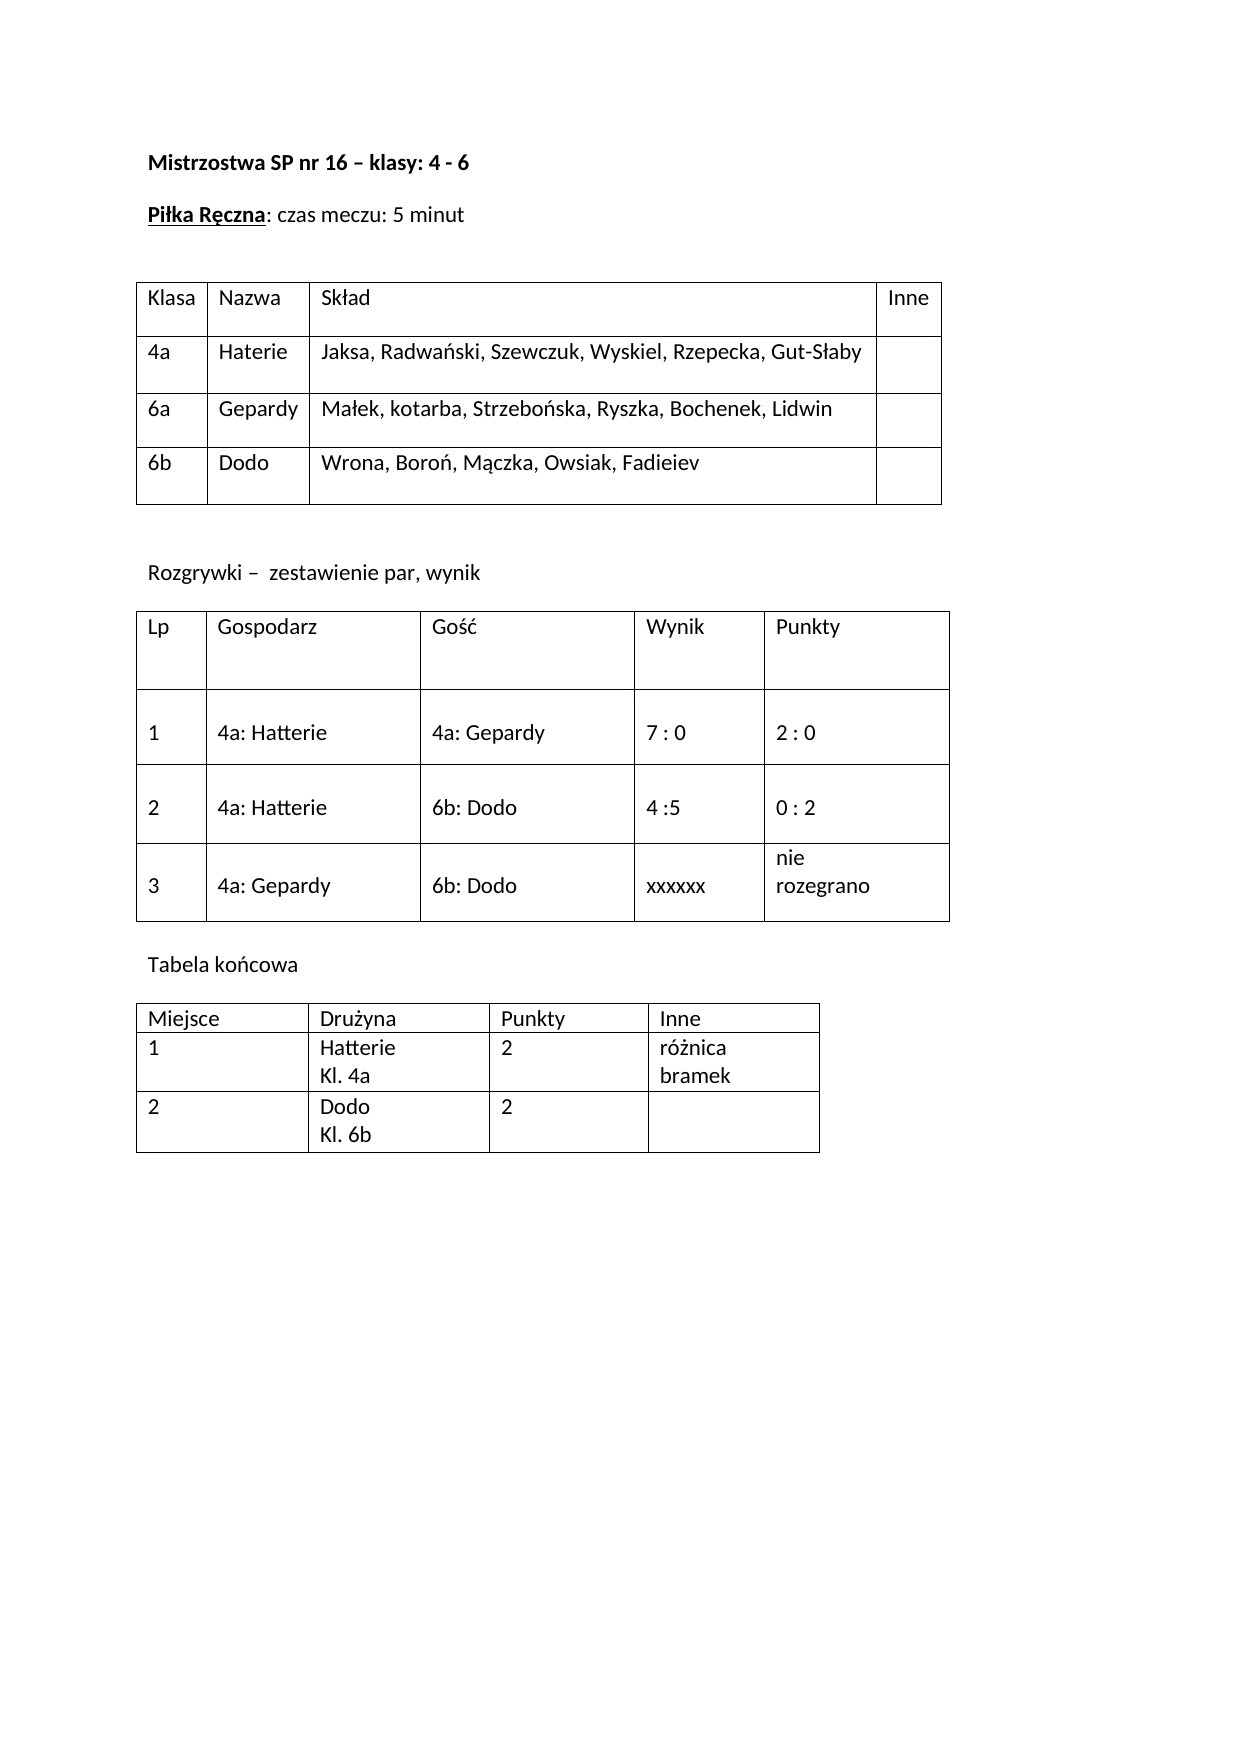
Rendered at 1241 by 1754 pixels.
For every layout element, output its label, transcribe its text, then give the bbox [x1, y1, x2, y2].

table_header Gospodarz [207, 612, 420, 689]
table_cell 2 [490, 1033, 648, 1091]
table_header Drużyna [309, 1004, 489, 1032]
table_cell nie rozegrano [765, 844, 949, 921]
table_cell 1 [137, 1033, 308, 1091]
table_cell 4a: Gepardy [207, 844, 420, 921]
table_header Lp [137, 612, 206, 689]
table_header Miejsce [137, 1004, 308, 1032]
table_header Nazwa [208, 283, 309, 336]
table_cell 4 :5 [635, 765, 764, 842]
table_header Punkty [765, 612, 949, 689]
table_cell 1 [137, 690, 206, 764]
table_header Klasa [137, 283, 207, 336]
table_cell Haterie [208, 337, 309, 393]
table_cell Gepardy [208, 394, 309, 447]
table_cell Dodo Kl. 6b [309, 1092, 489, 1152]
table_cell 4a: Hatterie [207, 765, 420, 842]
table_header Inne [877, 283, 941, 336]
table_cell Hatterie Kl. 4a [309, 1033, 489, 1091]
text Rozgrywki – zestawienie par, wynik [148, 558, 1093, 586]
table_cell 2 : 0 [765, 690, 949, 764]
text Mistrzostwa SP nr 16 – klasy: 4 - 6 [148, 148, 1093, 176]
table_cell Jaksa, Radwański, Szewczuk, Wyskiel, Rzepecka, Gut-Słaby [310, 337, 876, 393]
table_cell [877, 448, 941, 504]
table_header Inne [649, 1004, 819, 1032]
table_cell [649, 1092, 819, 1152]
table_cell 6b [137, 448, 207, 504]
text Piłka Ręczna: czas meczu: 5 minut [148, 201, 1093, 229]
table_header Wynik [635, 612, 764, 689]
table_cell 6b: Dodo [421, 844, 634, 921]
table_cell 4a: Gepardy [421, 690, 634, 764]
table_cell Dodo [208, 448, 309, 504]
table_header Skład [310, 283, 876, 336]
table_cell [877, 337, 941, 393]
table_cell 2 [490, 1092, 648, 1152]
text Tabela końcowa [148, 950, 1093, 978]
table_cell 6a [137, 394, 207, 447]
table_cell Wrona, Boroń, Mączka, Owsiak, Fadieiev [310, 448, 876, 504]
table_header Gość [421, 612, 634, 689]
table_header Punkty [490, 1004, 648, 1032]
table_cell 7 : 0 [635, 690, 764, 764]
table_cell Małek, kotarba, Strzebońska, Ryszka, Bochenek, Lidwin [310, 394, 876, 447]
table_cell 4a: Hatterie [207, 690, 420, 764]
table_cell 6b: Dodo [421, 765, 634, 842]
table_cell [877, 394, 941, 447]
table_cell różnica bramek [649, 1033, 819, 1091]
table_cell xxxxxx [635, 844, 764, 921]
table_cell 3 [137, 844, 206, 921]
table_cell 4a [137, 337, 207, 393]
table_cell 2 [137, 1092, 308, 1152]
table_cell 2 [137, 765, 206, 842]
table_cell 0 : 2 [765, 765, 949, 842]
